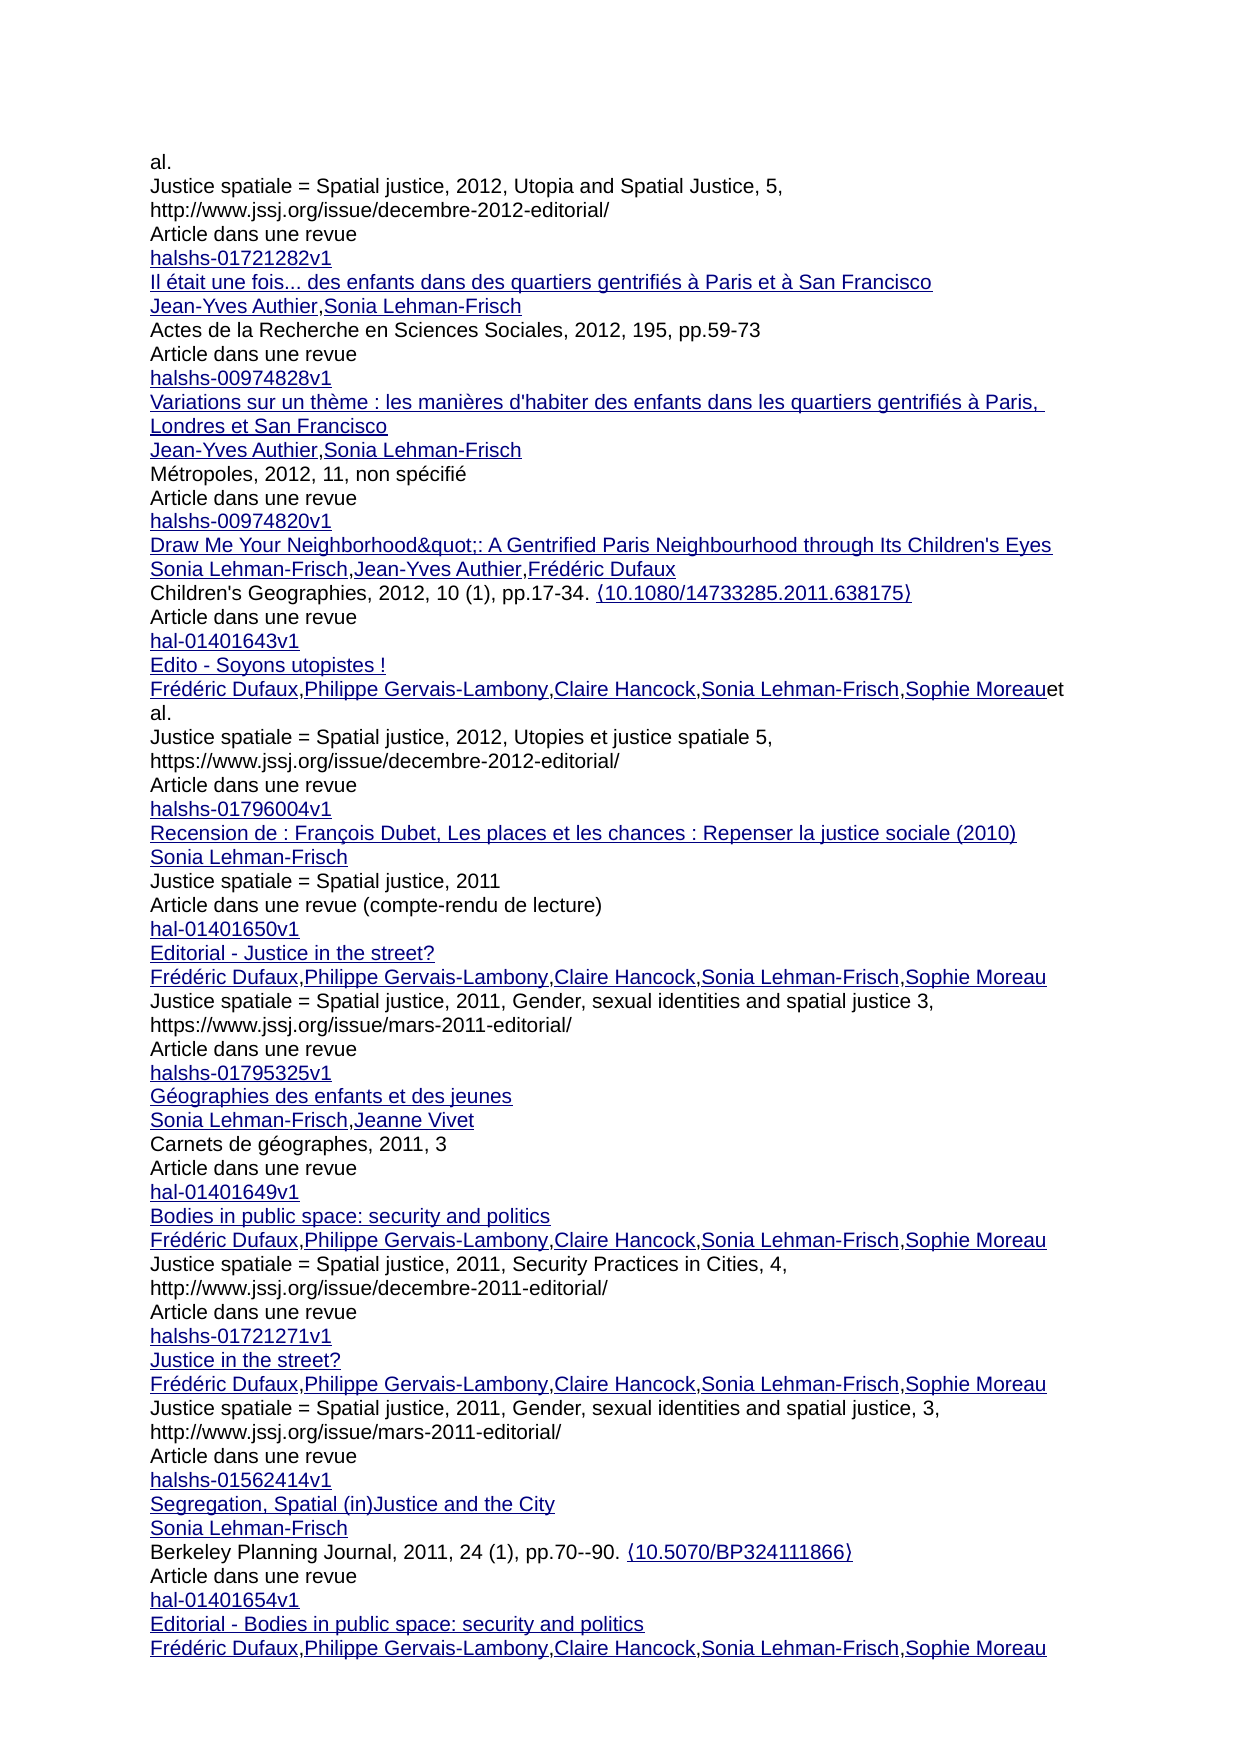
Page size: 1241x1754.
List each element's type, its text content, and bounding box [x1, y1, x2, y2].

table_cell Géographies des enfants et des jeunes Sonia Lehman-Frisch,Jeanne Vivet Carnets de géographes, 2011, 3 Article dans une revue hal-01401649v1 [150, 1084, 1090, 1204]
table_cell Justice in the street? Frédéric Dufaux,Philippe Gervais-Lambony,Claire Hancock,Sonia Lehman-Frisch,Sophie Moreau Justice spatiale = Spatial justice, 2011, Gender, sexual identities and spatial justice, 3, http://www.jssj.org/issue/mars-2011-editorial/ Article dans une revue halshs-01562414v1 [150, 1348, 1090, 1492]
table_cell Edito - Soyons utopistes ! Frédéric Dufaux,Philippe Gervais-Lambony,Claire Hancock,Sonia Lehman-Frisch,Sophie Moreauet al. Justice spatiale = Spatial justice, 2012, Utopies et justice spatiale 5, https://www.jssj.org/issue/decembre-2012-editorial/ Article dans une revue halshs-01796004v1 [150, 653, 1090, 821]
table_cell Il était une fois... des enfants dans des quartiers gentrifiés à Paris et à San Francisco Jean-Yves Authier,Sonia Lehman-Frisch Actes de la Recherche en Sciences Sociales, 2012, 195, pp.59-73 Article dans une revue halshs-00974828v1 [150, 270, 1090, 389]
table_cell Editorial - Bodies in public space: security and politics Frédéric Dufaux,Philippe Gervais-Lambony,Claire Hancock,Sonia Lehman-Frisch,Sophie Moreau [150, 1611, 1090, 1659]
table_cell Bodies in public space: security and politics Frédéric Dufaux,Philippe Gervais-Lambony,Claire Hancock,Sonia Lehman-Frisch,Sophie Moreau Justice spatiale = Spatial justice, 2011, Security Practices in Cities, 4, http://www.jssj.org/issue/decembre-2011-editorial/ Article dans une revue halshs-01721271v1 [150, 1204, 1090, 1348]
table_cell Draw Me Your Neighborhood&quot;: A Gentrified Paris Neighbourhood through Its Children's Eyes Sonia Lehman-Frisch,Jean-Yves Authier,Frédéric Dufaux Children's Geographies, 2012, 10 (1), pp.17-34. ⟨10.1080/14733285.2011.638175⟩ Article dans une revue hal-01401643v1 [150, 533, 1090, 653]
table_cell Editorial - Justice in the street? Frédéric Dufaux,Philippe Gervais-Lambony,Claire Hancock,Sonia Lehman-Frisch,Sophie Moreau Justice spatiale = Spatial justice, 2011, Gender, sexual identities and spatial justice 3, https://www.jssj.org/issue/mars-2011-editorial/ Article dans une revue halshs-01795325v1 [150, 941, 1090, 1084]
table_cell al. Justice spatiale = Spatial justice, 2012, Utopia and Spatial Justice, 5, http://www.jssj.org/issue/decembre-2012-editorial/ Article dans une revue halshs-01721282v1 [150, 150, 1090, 270]
table_cell Segregation, Spatial (in)Justice and the City Sonia Lehman-Frisch Berkeley Planning Journal, 2011, 24 (1), pp.70--90. ⟨10.5070/BP324111866⟩ Article dans une revue hal-01401654v1 [150, 1492, 1090, 1611]
table_cell Variations sur un thème : les manières d'habiter des enfants dans les quartiers gentrifiés à Paris, Londres et San Francisco Jean-Yves Authier,Sonia Lehman-Frisch Métropoles, 2012, 11, non spécifié Article dans une revue halshs-00974820v1 [150, 390, 1090, 533]
table_cell Recension de : François Dubet, Les places et les chances : Repenser la justice sociale (2010) Sonia Lehman-Frisch Justice spatiale = Spatial justice, 2011 Article dans une revue (compte-rendu de lecture) hal-01401650v1 [150, 821, 1090, 941]
